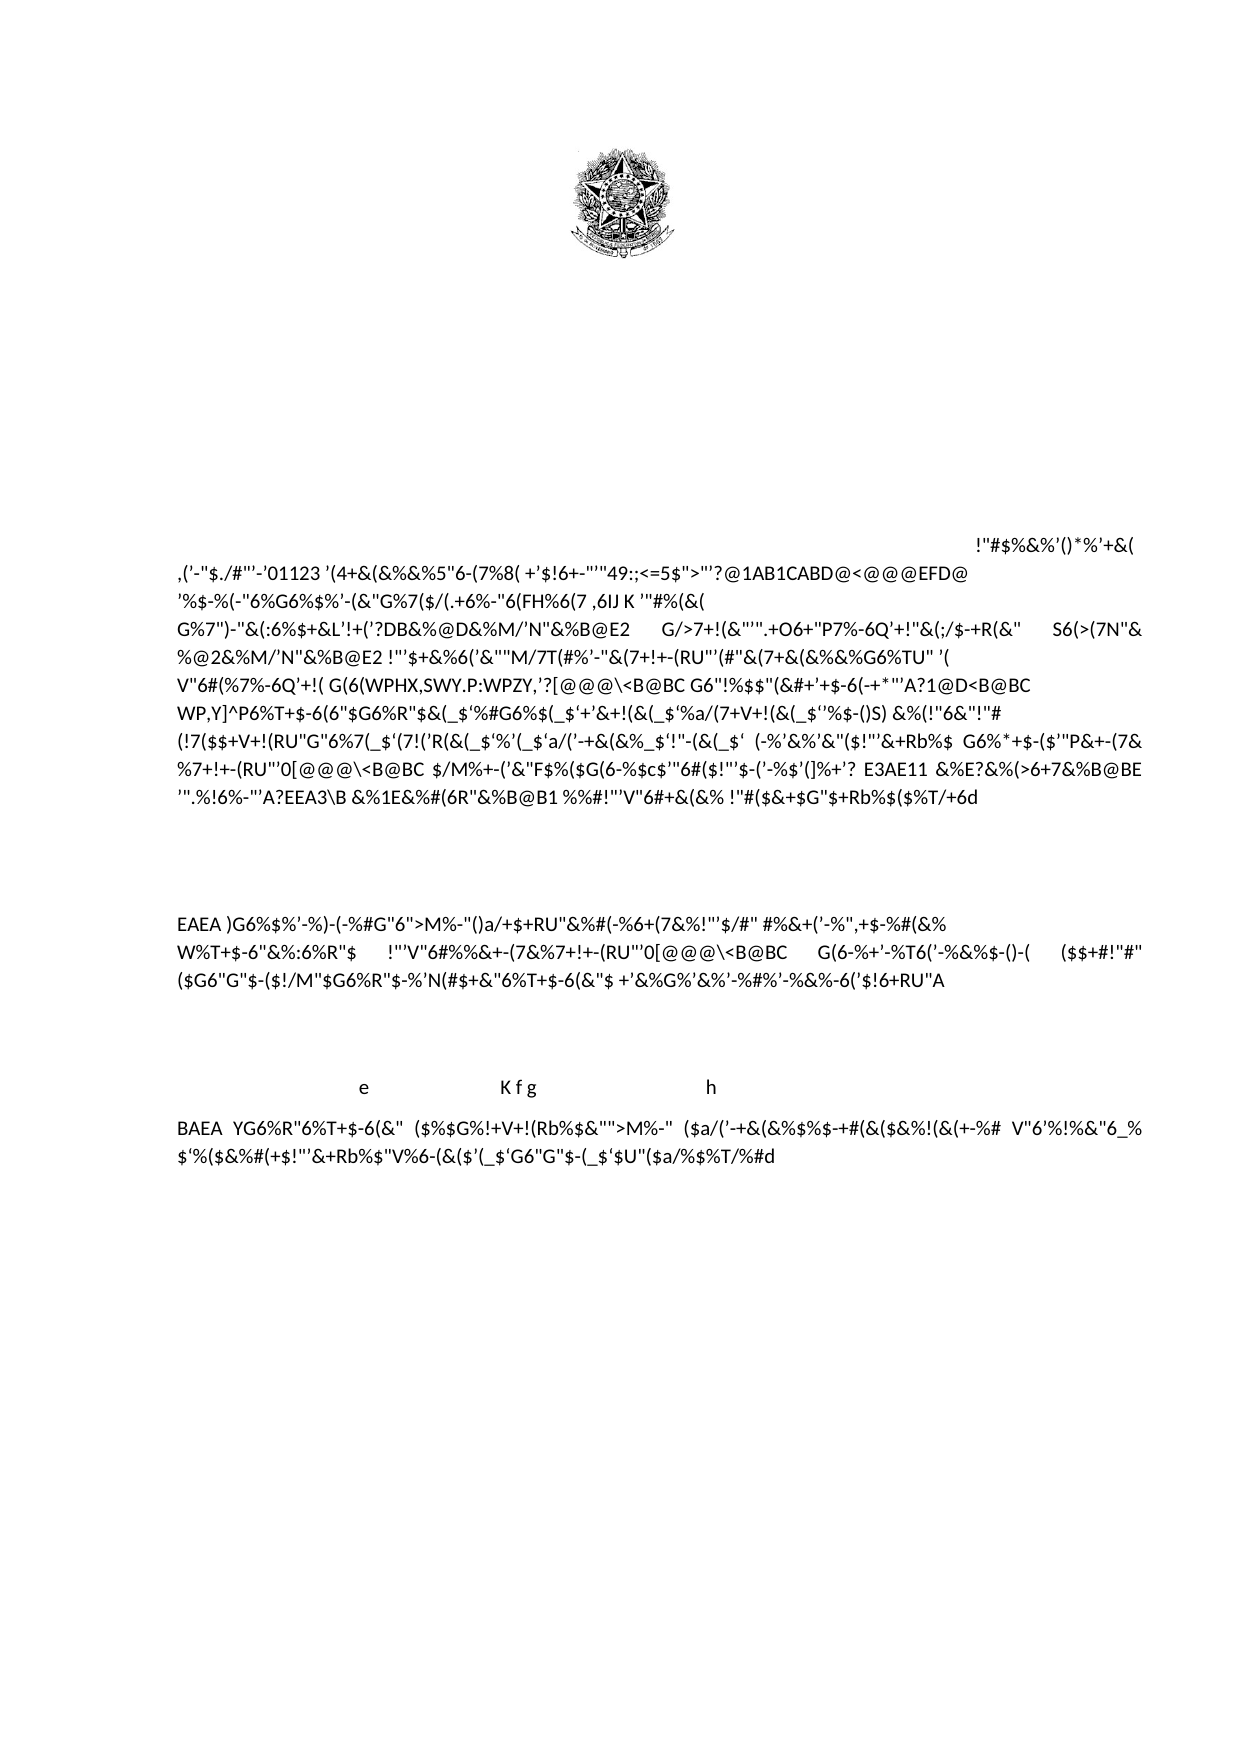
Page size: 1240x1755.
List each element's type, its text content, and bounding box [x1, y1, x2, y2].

text (!7($$+V+!(RU"G"6%7(_$‘(7!(’R(&(_$‘%’(_$‘a/(’-+&(&%_$‘!"-(&(_$‘ (-%’&%’&"($!"’&+Rb%$ G6%*+$-($’"P&+-(7&%7+!+-(RU"’0[@@@\<B@BC $/M%+-(’&"F$%($G(6-%$c$’"6#($!"’$-(’-%$’(]%+’? E3AE11 &%E?&%(>6+7&%B@BE ’".%!6%-"’A?EEA3\B &%1E&%#(6R"&%B@B1 %%#!"’V"6#+&(&% !"#($&+$G"$+Rb%$($%T/+6d [177, 728, 1143, 809]
text !"#$%&%’()*%’+&( [125, 533, 1134, 558]
text e K f g h [125, 1072, 1143, 1100]
text EAEA )G6%$%’-%)-(-%#G"6">M%-"()a/+$+RU"&%#(-%6+(7&%!"’$/#" #%&+(’-%",+$-%#(&% [177, 912, 1143, 937]
text WP,Y]^P6%T+$-6(6"$G6%R"$&(_$‘%#G6%$(_$‘+’&+!(&(_$‘%a/(7+V+!(&(_$‘’%$-()S) &%(!"6&"!"# [177, 700, 1143, 726]
text W%T+$-6"&%:6%R"$ !"’V"6#%%&+-(7&%7+!+-(RU"’0[@@@\<B@BC G(6-%+’-%T6(’-%&%$-()-( ($$+#!"#" ($G6"G"$-($!/M"$G6%R"$-%’N(#$+&"6%T+$-6(&"$ +’&%G%’&%’-%#%’-%&%-6(’$!6+RU"A [177, 939, 1143, 993]
text ,(’-"$./#"’-’01123 ’(4+&(&%&%5"6-(7%8( +’$!6+-"’"49:;<=5$">"’?@1AB1CABD@<@@@EFD@ [177, 561, 1143, 586]
text V"6#(%7%-6Q’+!( G(6(WPHX,SWY.P:WPZY,’?[@@@\<B@BC G6"!%$$"(&#+’+$-6(-+*"’A?1@D<B@BC [177, 672, 1143, 698]
text ’%$-%(-"6%G6%$%’-(&"G%7($/(.+6%-"6(FH%6(7 ,6IJ K ’"#%(&( [177, 588, 1143, 614]
text G%7")-"&(:6%$+&L’!+(’?DB&%@D&%M/’N"&%B@E2 G/>7+!(&"’".+O6+"P7%-6Q’+!"&(;/$-+R(&" S6(>(7N"&%@2&%M/’N"&%B@E2 !"’$+&%6(’&""M/7T(#%’-"&(7+!+-(RU"’(#"&(7+&(&%&%G6%TU" ’( [177, 616, 1143, 670]
text BAEA YG6%R"6%T+$-6(&" ($%$G%!+V+!(Rb%$&"">M%-" ($a/(’-+&(&%$%$-+#(&($&%!(&(+-%# V"6’%!%&"6_%$‘%($&%#(+$!"’&+Rb%$"V%6-(&($’(_$‘G6"G"$-(_$‘$U"($a/%$%T/%#d [177, 1115, 1143, 1168]
